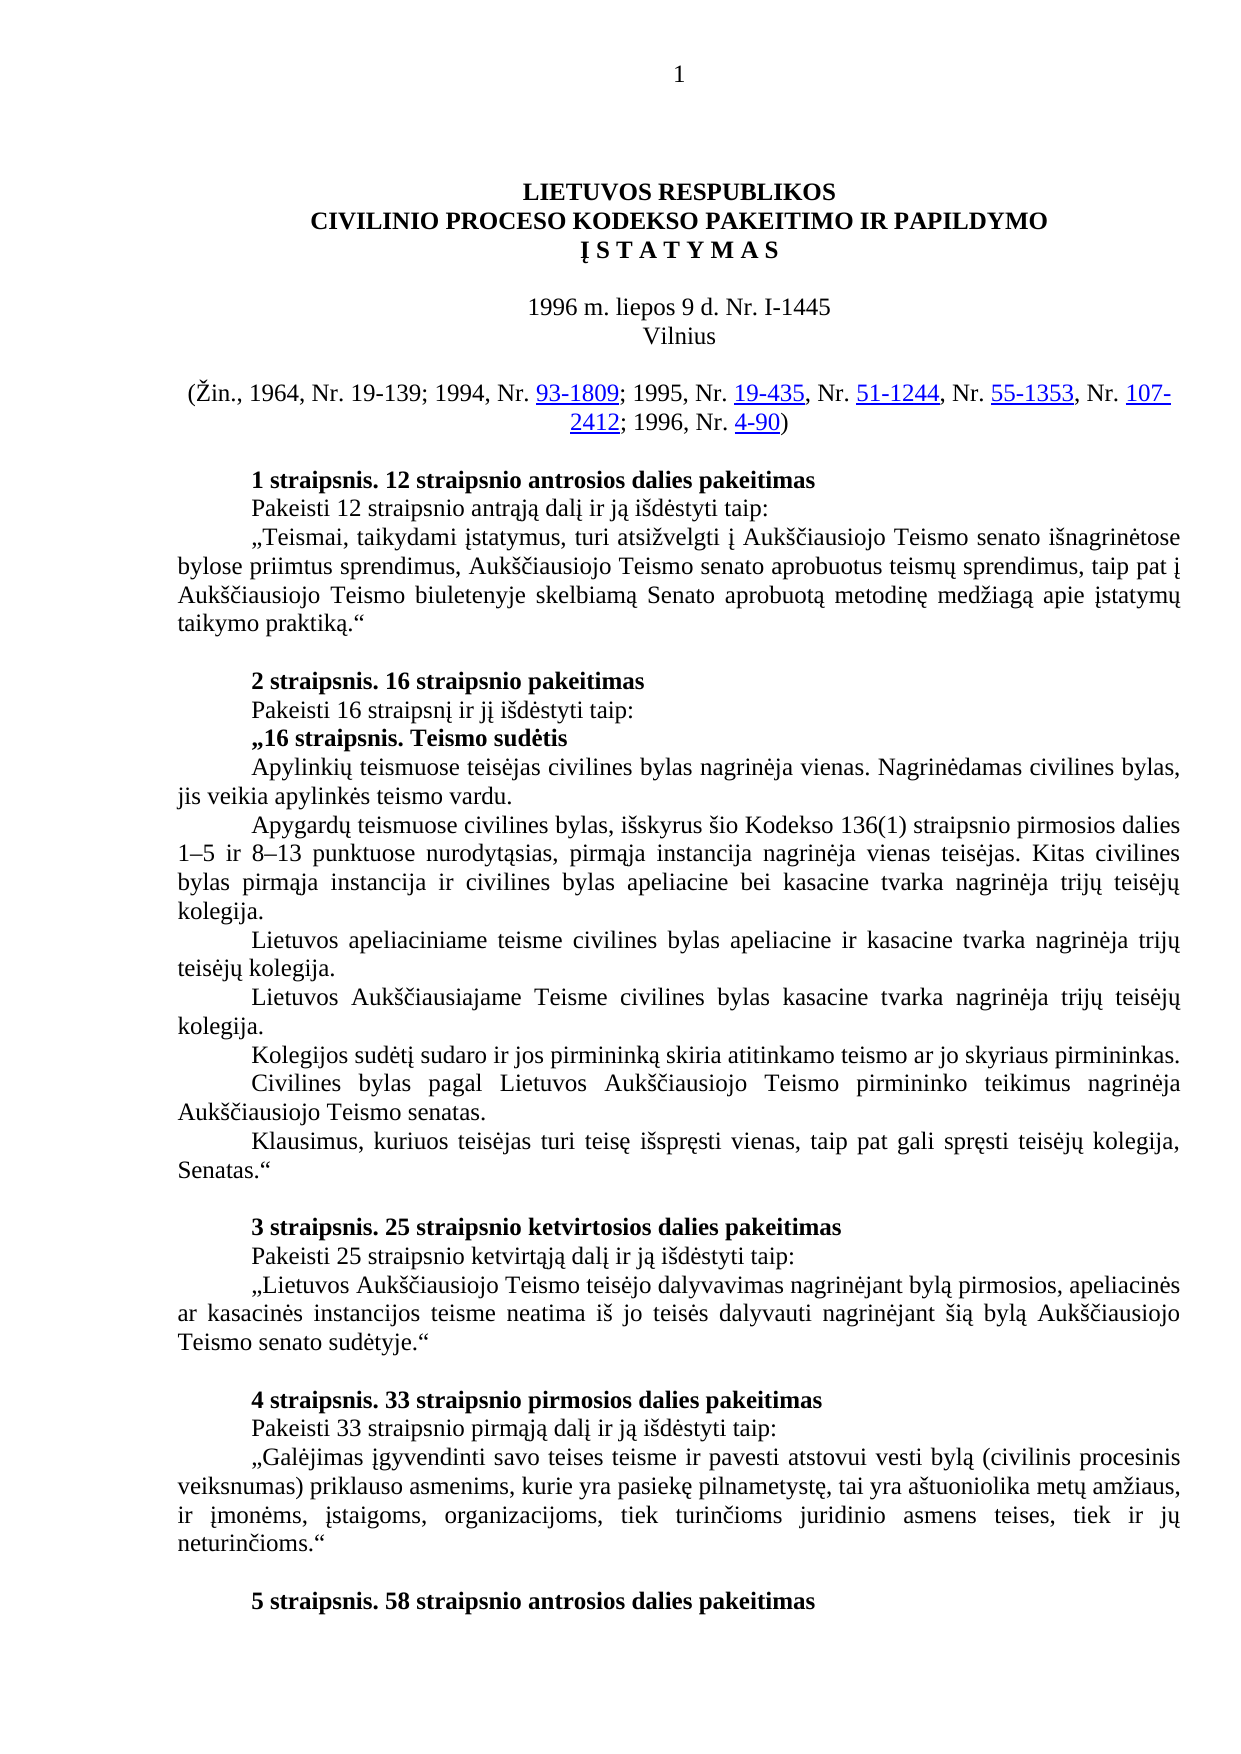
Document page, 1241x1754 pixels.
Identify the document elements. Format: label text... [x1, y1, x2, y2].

text „Galėjimas įgyvendinti savo teises teisme ir pavesti atstovui vesti bylą (civilinis procesinis veiksnumas) priklauso asmenims, kurie yra pasiekę pilnametystę, tai yra aštuoniolika metų amžiaus, ir įmonėms, įstaigoms, organizacijoms, tiek turinčioms juridinio asmens teises, tiek ir jų neturinčioms.“ [177, 1442, 1181, 1557]
text LIETUVOS RESPUBLIKOS [177, 177, 1181, 206]
text Pakeisti 12 straipsnio antrąją dalį ir ją išdėstyti taip: [177, 493, 1181, 522]
text Civilines bylas pagal Lietuvos Aukščiausiojo Teismo pirmininko teikimus nagrinėja Aukščiausiojo Teismo senatas. [177, 1068, 1181, 1126]
text Pakeisti 16 straipsnį ir jį išdėstyti taip: [177, 695, 1181, 723]
text Vilnius [177, 321, 1181, 350]
text 2 straipsnis. 16 straipsnio pakeitimas [177, 666, 1181, 695]
text Pakeisti 33 straipsnio pirmąją dalį ir ją išdėstyti taip: [177, 1413, 1181, 1442]
text Apygardų teismuose civilines bylas, išskyrus šio Kodekso 136(1) straipsnio pirmosios dalies 1–5 ir 8–13 punktuose nurodytąsias, pirmąja instancija nagrinėja vienas teisėjas. Kitas civilines bylas pirmąja instancija ir civilines bylas apeliacine bei kasacine tvarka nagrinėja trijų teisėjų kolegija. [177, 810, 1181, 925]
text Klausimus, kuriuos teisėjas turi teisę išspręsti vienas, taip pat gali spręsti teisėjų kolegija, Senatas.“ [177, 1126, 1181, 1183]
text Lietuvos Aukščiausiajame Teisme civilines bylas kasacine tvarka nagrinėja trijų teisėjų kolegija. [177, 982, 1181, 1040]
text 4 straipsnis. 33 straipsnio pirmosios dalies pakeitimas [177, 1385, 1181, 1413]
text Lietuvos apeliaciniame teisme civilines bylas apeliacine ir kasacine tvarka nagrinėja trijų teisėjų kolegija. [177, 925, 1181, 982]
text „Teismai, taikydami įstatymus, turi atsižvelgti į Aukščiausiojo Teismo senato išnagrinėtose bylose priimtus sprendimus, Aukščiausiojo Teismo senato aprobuotus teismų sprendimus, taip pat į Aukščiausiojo Teismo biuletenyje skelbiamą Senato aprobuotą metodinę medžiagą apie įstatymų taikymo praktiką.“ [177, 522, 1181, 637]
text 1996 m. liepos 9 d. Nr. I-1445 [177, 292, 1181, 321]
text Į S T A T Y M A S [177, 235, 1181, 263]
text Kolegijos sudėtį sudaro ir jos pirmininką skiria atitinkamo teismo ar jo skyriaus pirmininkas. [177, 1040, 1181, 1068]
text 3 straipsnis. 25 straipsnio ketvirtosios dalies pakeitimas [177, 1212, 1181, 1241]
text Pakeisti 25 straipsnio ketvirtąją dalį ir ją išdėstyti taip: [177, 1241, 1181, 1270]
text 5 straipsnis. 58 straipsnio antrosios dalies pakeitimas [177, 1586, 1181, 1615]
text Apylinkių teismuose teisėjas civilines bylas nagrinėja vienas. Nagrinėdamas civilines bylas, jis veikia apylinkės teismo vardu. [177, 752, 1181, 810]
text „Lietuvos Aukščiausiojo Teismo teisėjo dalyvavimas nagrinėjant bylą pirmosios, apeliacinės ar kasacinės instancijos teisme neatima iš jo teisės dalyvauti nagrinėjant šią bylą Aukščiausiojo Teismo senato sudėtyje.“ [177, 1270, 1181, 1356]
text CIVILINIO PROCESO KODEKSO PAKEITIMO IR PAPILDYMO [177, 206, 1181, 235]
text 1 straipsnis. 12 straipsnio antrosios dalies pakeitimas [177, 465, 1181, 493]
text „16 straipsnis. Teismo sudėtis [177, 723, 1181, 752]
text (Žin., 1964, Nr. 19-139; 1994, Nr. 93-1809; 1995, Nr. 19-435, Nr. 51-1244, Nr. 55-1353, Nr. 107-2412; 1996, Nr. 4-90) [177, 378, 1181, 436]
